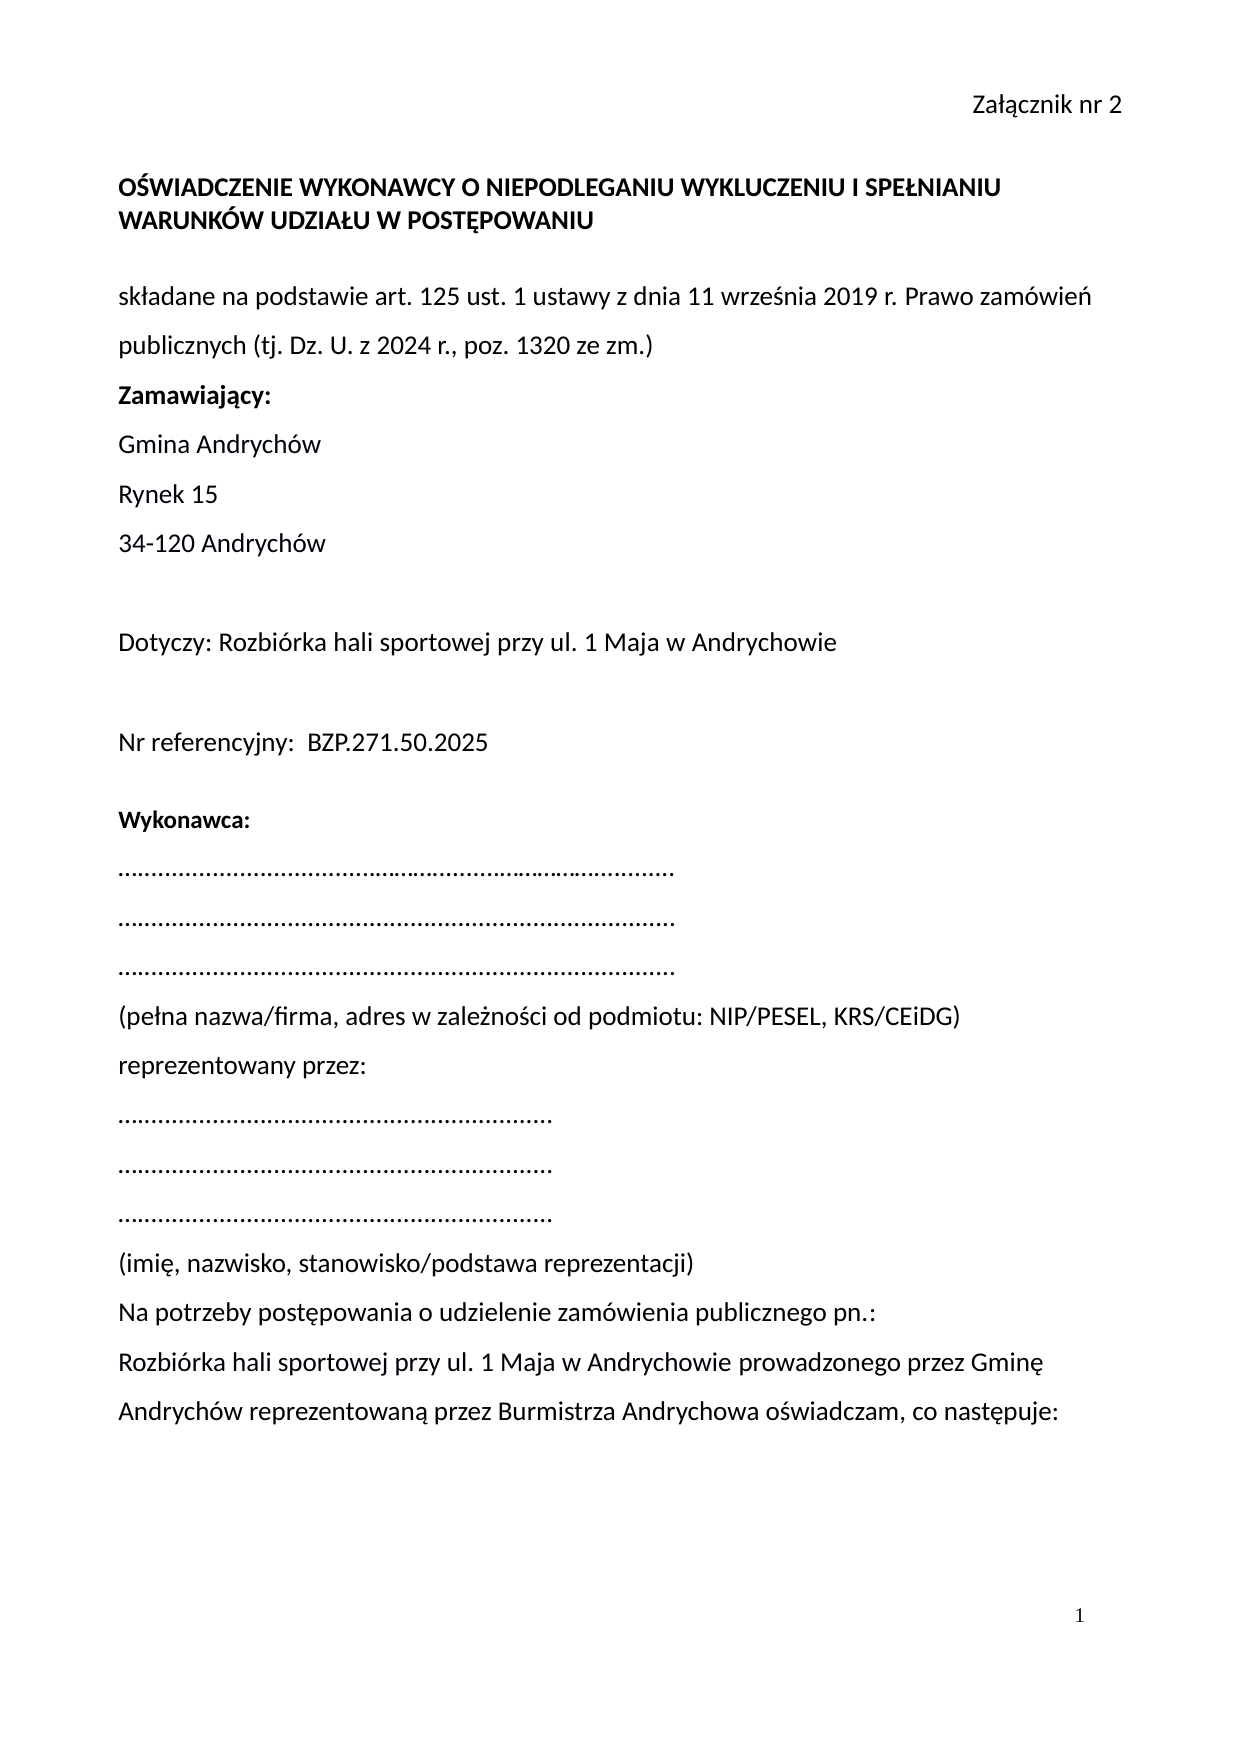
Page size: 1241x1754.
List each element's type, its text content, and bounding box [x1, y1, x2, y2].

text Nr referencyjny: BZP.271.50.2025 [118, 725, 1122, 758]
text …............................................................................... [118, 949, 1122, 982]
text Załącznik nr 2 [118, 87, 1122, 120]
text składane na podstawie art. 125 ust. 1 ustawy z dnia 11 września 2019 r. Prawo zamówień publicznych (tj. Dz. U. z 2024 r., poz. 1320 ze zm.) [118, 279, 1122, 361]
text OŚWIADCZENIE WYKONAWCY O NIEPODLEGANIU WYKLUCZENIU I SPEŁNIANIU WARUNKÓW UDZIAŁU W POSTĘPOWANIU [118, 170, 1122, 236]
text Dotyczy: Rozbiórka hali sportowej przy ul. 1 Maja w Andrychowie [118, 625, 1122, 658]
text Gmina Andrychów [118, 427, 1122, 460]
text Na potrzeby postępowania o udzielenie zamówienia publicznego pn.: Rozbiórka hali sportowej przy ul. 1 Maja w Andrychowie prowadzonego przez Gminę Andrychów reprezentowaną przez Burmistrza Andrychowa oświadczam, co następuje: [118, 1296, 1122, 1427]
text Rynek 15 [118, 477, 1122, 510]
text Wykonawca: [118, 804, 1122, 835]
text (pełna nazwa/firma, adres w zależności od podmiotu: NIP/PESEL, KRS/CEiDG) [118, 999, 1122, 1032]
text …...................................………..........……………............ [118, 850, 1122, 883]
text …............................................................................... [118, 900, 1122, 933]
text 34-120 Andrychów [118, 526, 1122, 559]
text Zamawiający: [118, 378, 1122, 411]
text …............................................................. [118, 1197, 1122, 1229]
text …............................................................. [118, 1098, 1122, 1131]
text reprezentowany przez: [118, 1048, 1122, 1081]
text …............................................................. [118, 1147, 1122, 1180]
text (imię, nazwisko, stanowisko/podstawa reprezentacji) [118, 1246, 1122, 1279]
